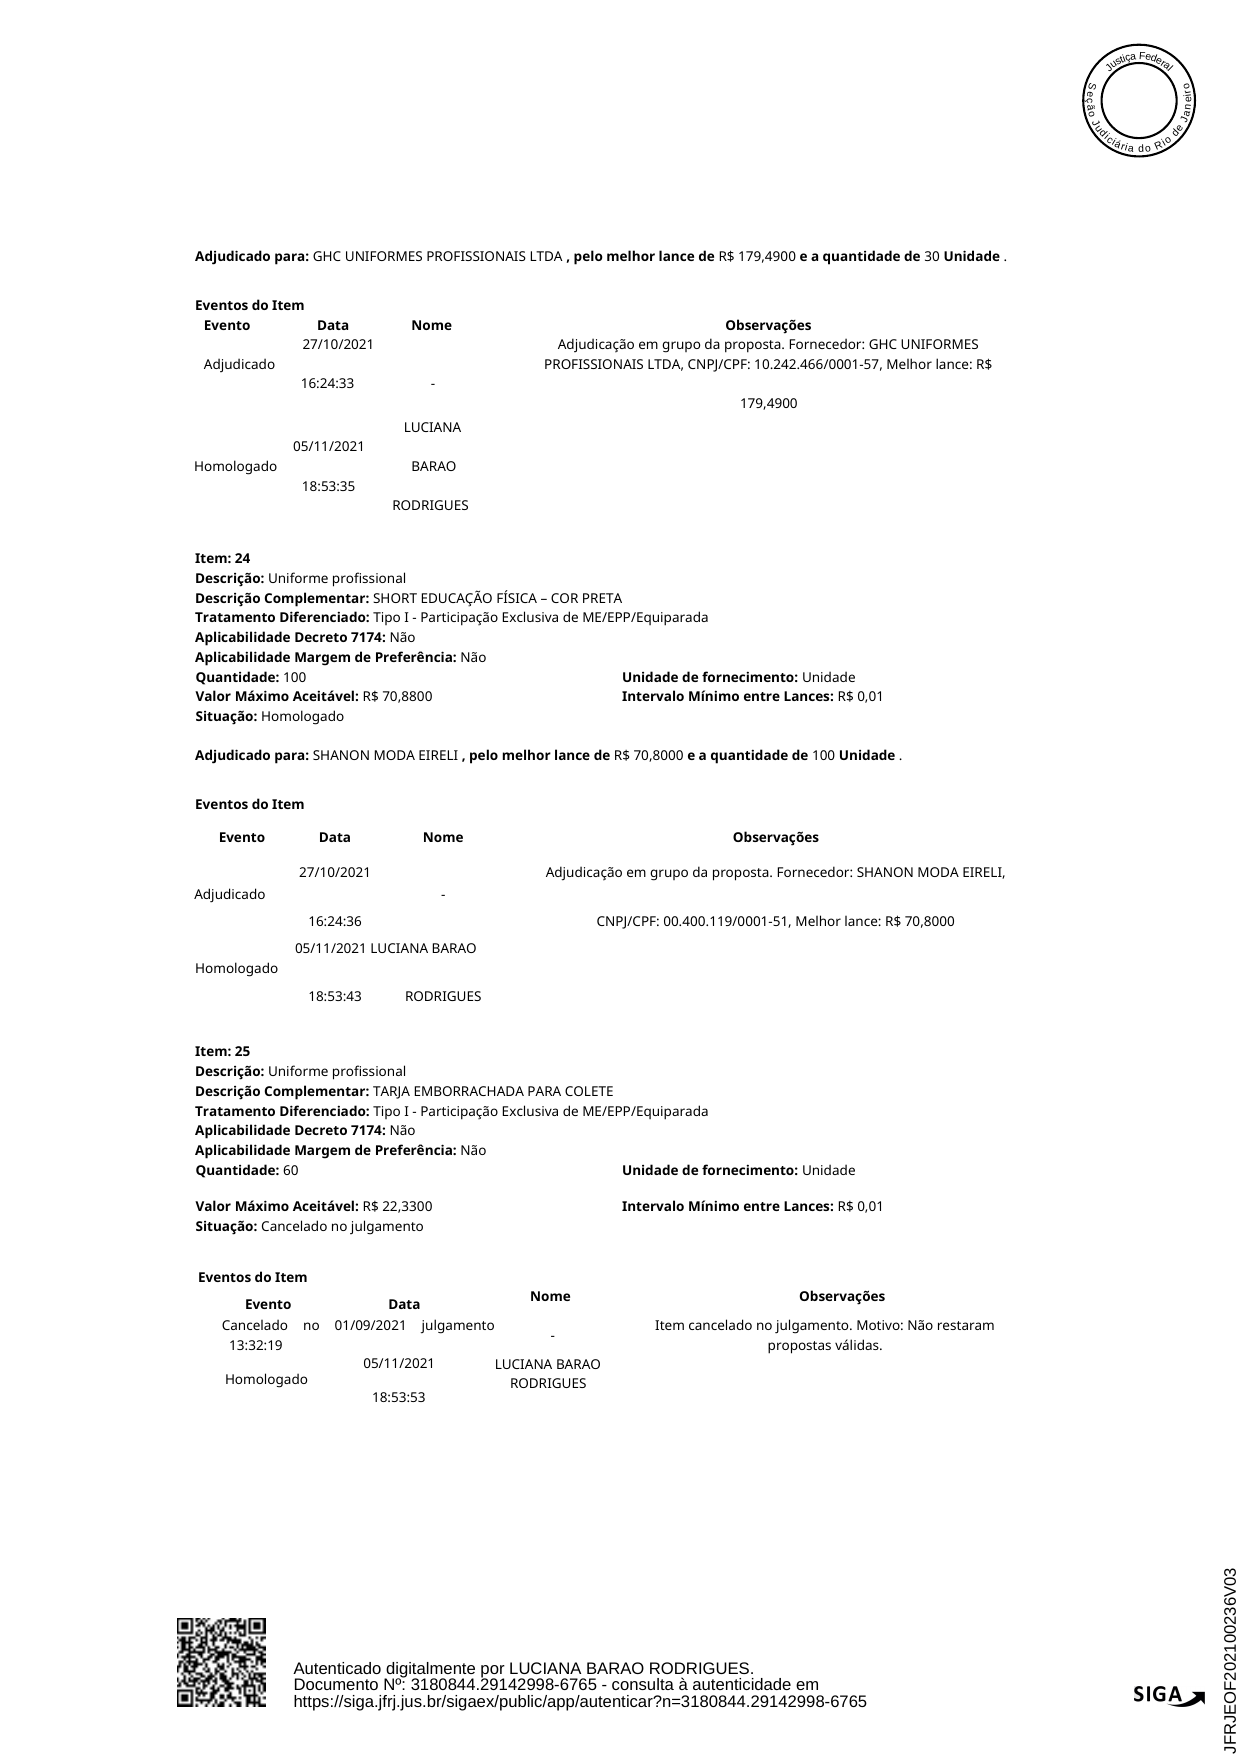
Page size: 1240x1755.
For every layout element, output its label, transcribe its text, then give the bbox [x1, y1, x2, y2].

table_header Evento Data [204, 316, 391, 335]
text Adjudicado para: GHC UNIFORMES PROFISSIONAIS LTDA , pelo melhor lance de R$ 179,4900 e a quantidade de 30 Unidade . [195, 247, 1046, 265]
table_cell Nome [495, 1287, 622, 1316]
text 16:24:36 CNPJ/CPF: 00.400.119/0001-51, Melhor lance: R$ 70,8000 [194, 904, 1046, 933]
text Tratamento Diferenciado: Tipo I - Participação Exclusiva de ME/EPP/Equiparada [195, 1101, 1046, 1120]
table_header Unidade de fornecimento: Unidade [622, 1161, 1027, 1197]
text Evento Data Nome Observações [194, 820, 1046, 848]
text 18:53:43 RODRIGUES [194, 979, 1046, 1007]
text Tratamento Diferenciado: Tipo I - Participação Exclusiva de ME/EPP/Equiparada [195, 608, 1046, 627]
table_header Observações [513, 316, 1024, 335]
text Descrição Complementar: SHORT EDUCAÇÃO FÍSICA – COR PRETA [195, 589, 1046, 607]
text Eventos do Item [195, 296, 1046, 315]
table_cell Valor Máximo Aceitável: R$ 70,8800 Situação: Homologado [194, 687, 622, 746]
table_cell Intervalo Mínimo entre Lances: R$ 0,01 [622, 1197, 1027, 1287]
text RODRIGUES [392, 496, 1046, 515]
table_cell 27/10/2021 Adjudicado 16:24:33 [204, 335, 391, 393]
text Item: 24 [195, 549, 1046, 568]
text Adjudicado - [194, 885, 1046, 903]
table_cell Valor Máximo Aceitável: R$ 22,3300 Situação: Cancelado no julgamento Eventos do Item [194, 1197, 494, 1287]
text Homologado [195, 959, 1046, 978]
table_cell Intervalo Mínimo entre Lances: R$ 0,01 [622, 687, 923, 746]
text 05/11/2021 [293, 437, 1046, 456]
table_cell - [495, 1316, 622, 1355]
text Aplicabilidade Decreto 7174: Não [195, 1121, 1046, 1139]
text 27/10/2021 Adjudicação em grupo da proposta. Fornecedor: SHANON MODA EIRELI, [194, 855, 1046, 883]
table_cell - [391, 335, 513, 393]
text Adjudicado para: SHANON MODA EIRELI , pelo melhor lance de R$ 70,8000 e a quantidade de 100 Unidade . [195, 746, 1046, 764]
text Descrição: Uniforme profissional [195, 569, 1046, 587]
table_cell 05/11/2021 Homologado 18:53:53 [194, 1355, 494, 1407]
text Aplicabilidade Margem de Preferência: Não [195, 648, 1046, 666]
text Homologado BARAO [194, 457, 1046, 475]
text Aplicabilidade Margem de Preferência: Não [195, 1141, 1046, 1159]
table_header Quantidade: 60 [194, 1161, 494, 1197]
text Descrição Complementar: TARJA EMBORRACHADA PARA COLETE [195, 1082, 1046, 1100]
table_cell Item cancelado no julgamento. Motivo: Não restaram propostas válidas. [622, 1316, 1027, 1355]
text LUCIANA [403, 417, 1046, 436]
table_cell Evento Data [194, 1287, 494, 1316]
table_header Quantidade: 100 [194, 668, 622, 687]
table_header [495, 1161, 622, 1197]
table_cell [622, 1355, 1027, 1407]
table_cell LUCIANA BARAO RODRIGUES [495, 1355, 622, 1407]
text Eventos do Item [195, 795, 1046, 814]
text 05/11/2021 LUCIANA BARAO [295, 939, 1046, 958]
text Item: 25 [195, 1042, 1046, 1061]
table_cell Cancelado no 01/09/2021 julgamento 13:32:19 [194, 1316, 494, 1355]
text Aplicabilidade Decreto 7174: Não [195, 628, 1046, 647]
text 179,4900 [492, 393, 1046, 412]
text Descrição: Uniforme profissional [195, 1062, 1046, 1081]
table_cell Adjudicação em grupo da proposta. Fornecedor: GHC UNIFORMES PROFISSIONAIS LTDA, CNPJ/CPF: 10.242.466/0001-57, Melhor lance: R$ [513, 335, 1024, 393]
text 18:53:35 [302, 477, 1046, 495]
table_cell Observações [622, 1287, 1027, 1316]
table_cell [495, 1197, 622, 1287]
table_header Unidade de fornecimento: Unidade [622, 668, 923, 687]
table_header Nome [391, 316, 513, 335]
